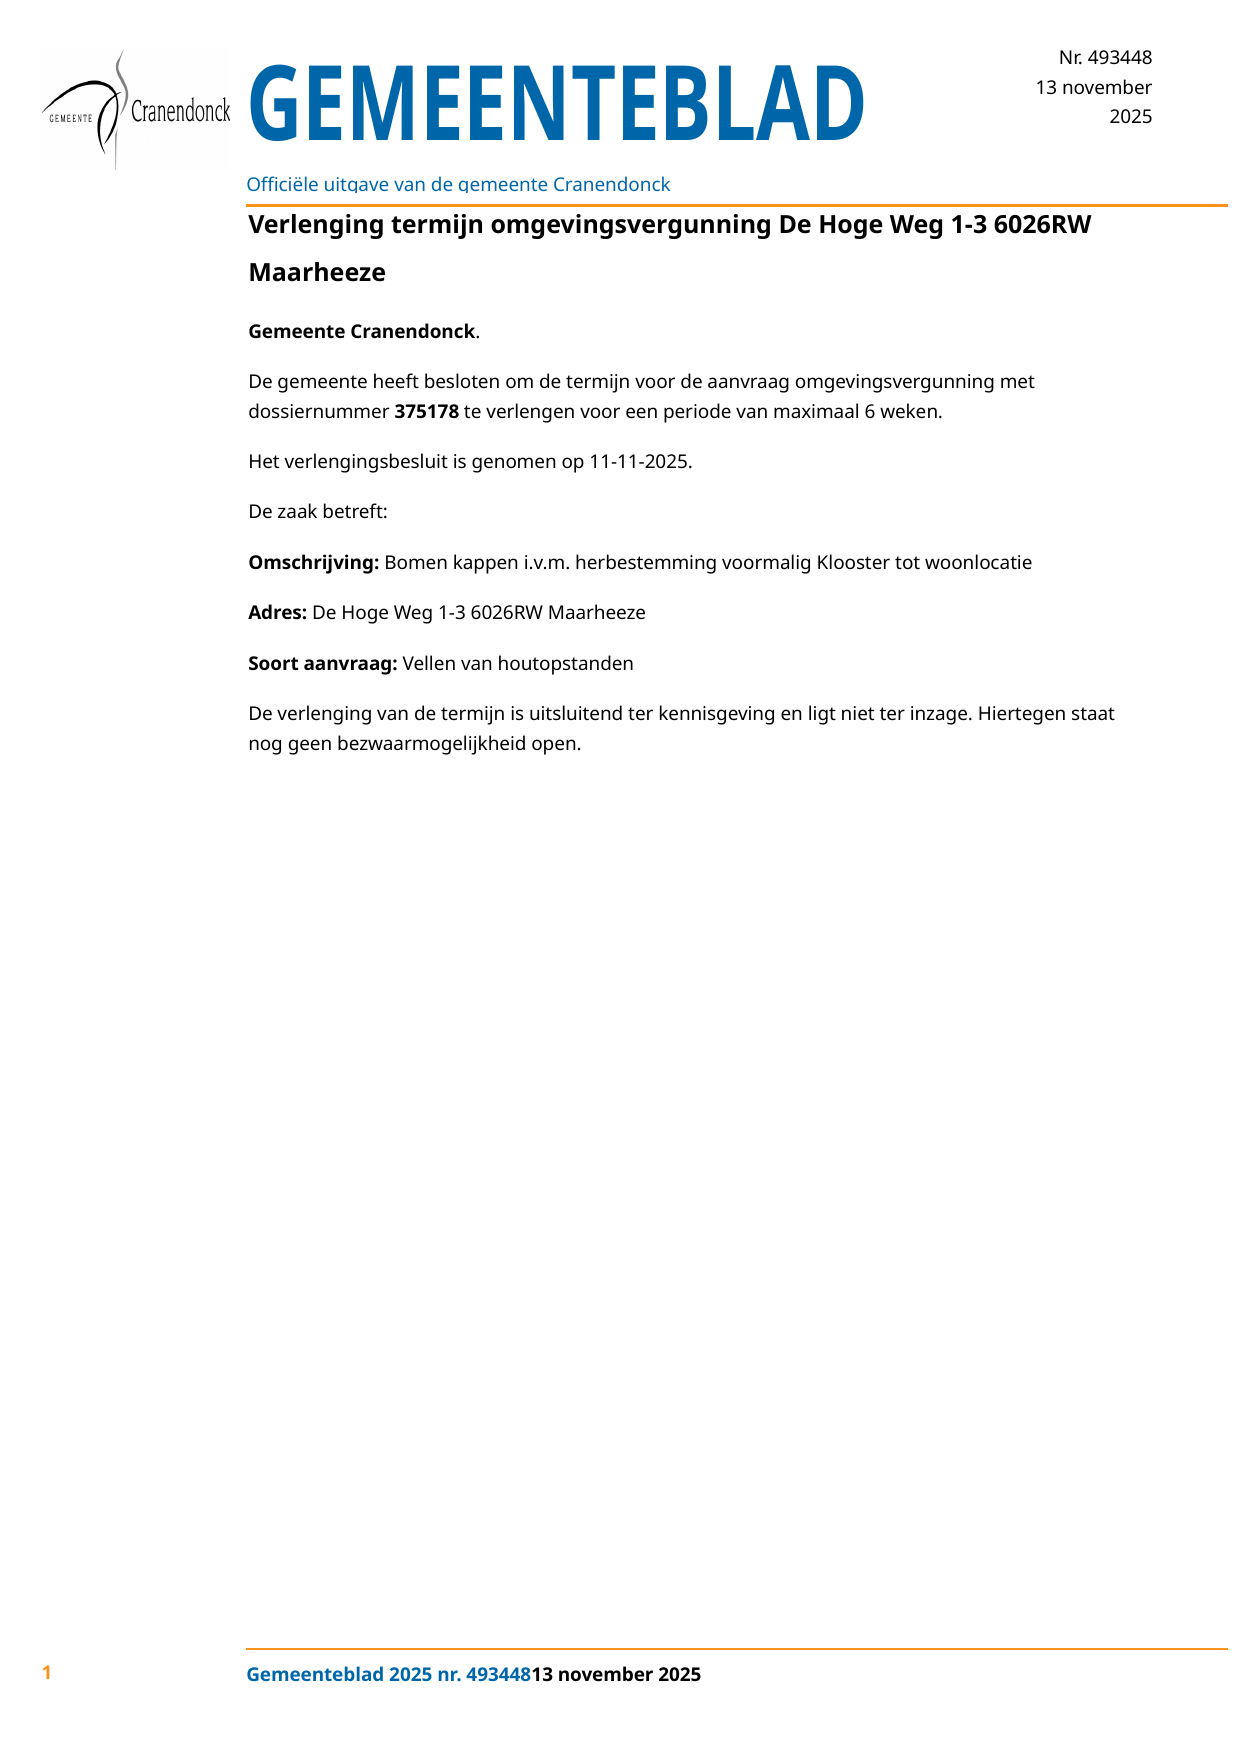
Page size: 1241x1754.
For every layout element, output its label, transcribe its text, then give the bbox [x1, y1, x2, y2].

text Adres: De Hoge Weg 1-3 6026RW Maarheeze [248, 599, 1152, 625]
text Soort aanvraag: Vellen van houtopstanden [248, 650, 1152, 676]
text De verlenging van de termijn is uitsluitend ter kennisgeving en ligt niet ter inzage. Hiertegen staat nog geen bezwaarmogelijkheid open. [248, 700, 1152, 756]
text Verlenging termijn omgevingsvergunning De Hoge Weg 1-3 6026RW Maarheeze [248, 207, 1152, 288]
picture [41, 47, 231, 172]
text Het verlengingsbesluit is genomen op 11-11-2025. [248, 448, 1152, 474]
text Omschrijving: Bomen kappen i.v.m. herbestemming voormalig Klooster tot woonlocatie [248, 549, 1152, 575]
text Gemeente Cranendonck. [248, 318, 1152, 344]
text De zaak betreft: [248, 499, 1152, 524]
text De gemeente heeft besloten om de termijn voor de aanvraag omgevingsvergunning met dossiernummer 375178 te verlengen voor een periode van maximaal 6 weken. [248, 368, 1152, 424]
